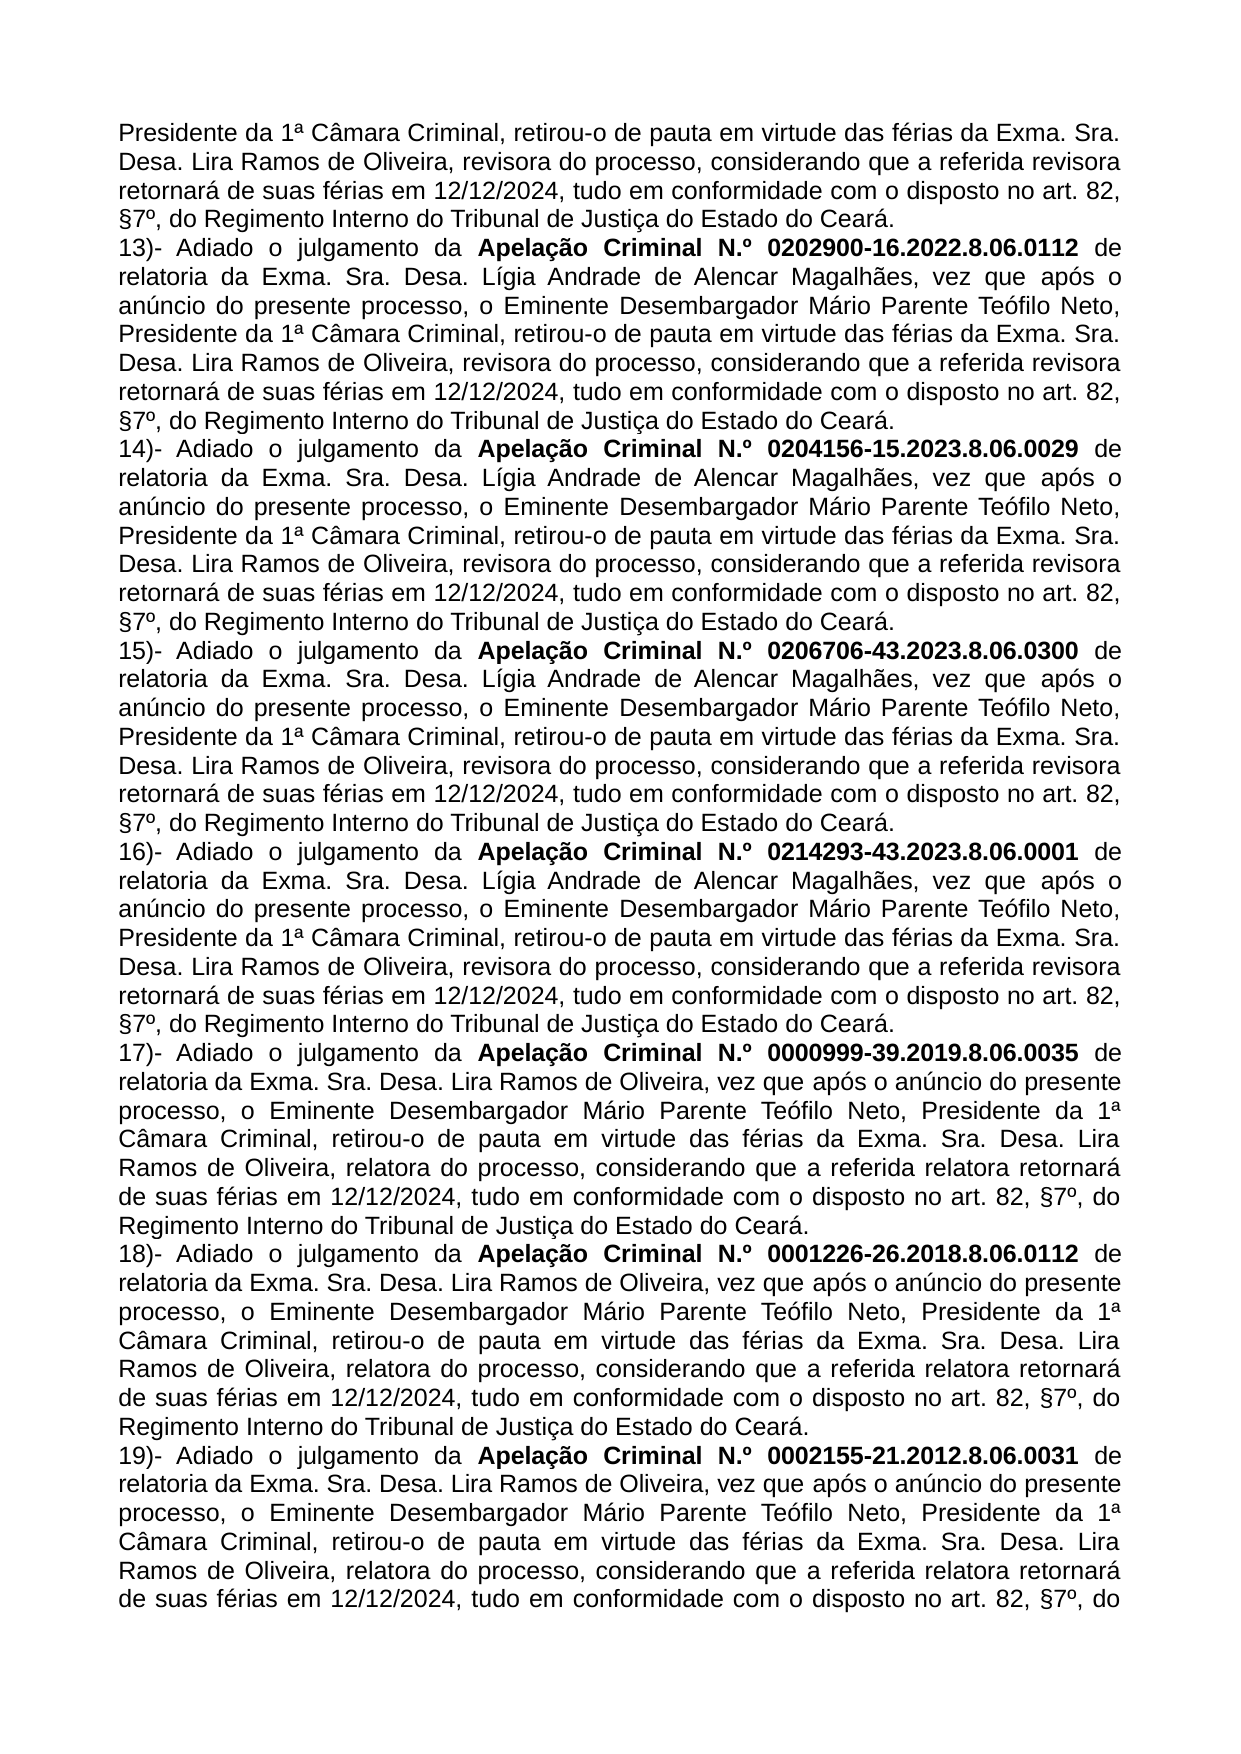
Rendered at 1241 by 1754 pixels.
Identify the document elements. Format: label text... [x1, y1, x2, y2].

text 18)- Adiado o julgamento da Apelação Criminal N.º 0001226-26.2018.8.06.0112 de relatoria da Exma. Sra. Desa. Lira Ramos de Oliveira, vez que após o anúncio do presente processo, o Eminente Desembargador Mário Parente Teófilo Neto, Presidente da 1ª Câmara Criminal, retirou-o de pauta em virtude das férias da Exma. Sra. Desa. Lira Ramos de Oliveira, relatora do processo, considerando que a referida relatora retornará de suas férias em 12/12/2024, tudo em conformidade com o disposto no art. 82, §7º, do Regimento Interno do Tribunal de Justiça do Estado do Ceará. [118, 1239, 1122, 1441]
text 15)- Adiado o julgamento da Apelação Criminal N.º 0206706-43.2023.8.06.0300 de relatoria da Exma. Sra. Desa. Lígia Andrade de Alencar Magalhães, vez que após o anúncio do presente processo, o Eminente Desembargador Mário Parente Teófilo Neto, Presidente da 1ª Câmara Criminal, retirou-o de pauta em virtude das férias da Exma. Sra. Desa. Lira Ramos de Oliveira, revisora do processo, considerando que a referida revisora retornará de suas férias em 12/12/2024, tudo em conformidade com o disposto no art. 82, §7º, do Regimento Interno do Tribunal de Justiça do Estado do Ceará. [118, 636, 1122, 837]
text 13)- Adiado o julgamento da Apelação Criminal N.º 0202900-16.2022.8.06.0112 de relatoria da Exma. Sra. Desa. Lígia Andrade de Alencar Magalhães, vez que após o anúncio do presente processo, o Eminente Desembargador Mário Parente Teófilo Neto, Presidente da 1ª Câmara Criminal, retirou-o de pauta em virtude das férias da Exma. Sra. Desa. Lira Ramos de Oliveira, revisora do processo, considerando que a referida revisora retornará de suas férias em 12/12/2024, tudo em conformidade com o disposto no art. 82, §7º, do Regimento Interno do Tribunal de Justiça do Estado do Ceará. [118, 233, 1122, 434]
text Presidente da 1ª Câmara Criminal, retirou-o de pauta em virtude das férias da Exma. Sra. Desa. Lira Ramos de Oliveira, revisora do processo, considerando que a referida revisora retornará de suas férias em 12/12/2024, tudo em conformidade com o disposto no art. 82, §7º, do Regimento Interno do Tribunal de Justiça do Estado do Ceará. [118, 118, 1122, 233]
text 16)- Adiado o julgamento da Apelação Criminal N.º 0214293-43.2023.8.06.0001 de relatoria da Exma. Sra. Desa. Lígia Andrade de Alencar Magalhães, vez que após o anúncio do presente processo, o Eminente Desembargador Mário Parente Teófilo Neto, Presidente da 1ª Câmara Criminal, retirou-o de pauta em virtude das férias da Exma. Sra. Desa. Lira Ramos de Oliveira, revisora do processo, considerando que a referida revisora retornará de suas férias em 12/12/2024, tudo em conformidade com o disposto no art. 82, §7º, do Regimento Interno do Tribunal de Justiça do Estado do Ceará. [118, 837, 1122, 1038]
text 14)- Adiado o julgamento da Apelação Criminal N.º 0204156-15.2023.8.06.0029 de relatoria da Exma. Sra. Desa. Lígia Andrade de Alencar Magalhães, vez que após o anúncio do presente processo, o Eminente Desembargador Mário Parente Teófilo Neto, Presidente da 1ª Câmara Criminal, retirou-o de pauta em virtude das férias da Exma. Sra. Desa. Lira Ramos de Oliveira, revisora do processo, considerando que a referida revisora retornará de suas férias em 12/12/2024, tudo em conformidade com o disposto no art. 82, §7º, do Regimento Interno do Tribunal de Justiça do Estado do Ceará. [118, 434, 1122, 636]
text 19)- Adiado o julgamento da Apelação Criminal N.º 0002155-21.2012.8.06.0031 de relatoria da Exma. Sra. Desa. Lira Ramos de Oliveira, vez que após o anúncio do presente processo, o Eminente Desembargador Mário Parente Teófilo Neto, Presidente da 1ª Câmara Criminal, retirou-o de pauta em virtude das férias da Exma. Sra. Desa. Lira Ramos de Oliveira, relatora do processo, considerando que a referida relatora retornará de suas férias em 12/12/2024, tudo em conformidade com o disposto no art. 82, §7º, do [118, 1441, 1122, 1613]
text 17)- Adiado o julgamento da Apelação Criminal N.º 0000999-39.2019.8.06.0035 de relatoria da Exma. Sra. Desa. Lira Ramos de Oliveira, vez que após o anúncio do presente processo, o Eminente Desembargador Mário Parente Teófilo Neto, Presidente da 1ª Câmara Criminal, retirou-o de pauta em virtude das férias da Exma. Sra. Desa. Lira Ramos de Oliveira, relatora do processo, considerando que a referida relatora retornará de suas férias em 12/12/2024, tudo em conformidade com o disposto no art. 82, §7º, do Regimento Interno do Tribunal de Justiça do Estado do Ceará. [118, 1038, 1122, 1239]
